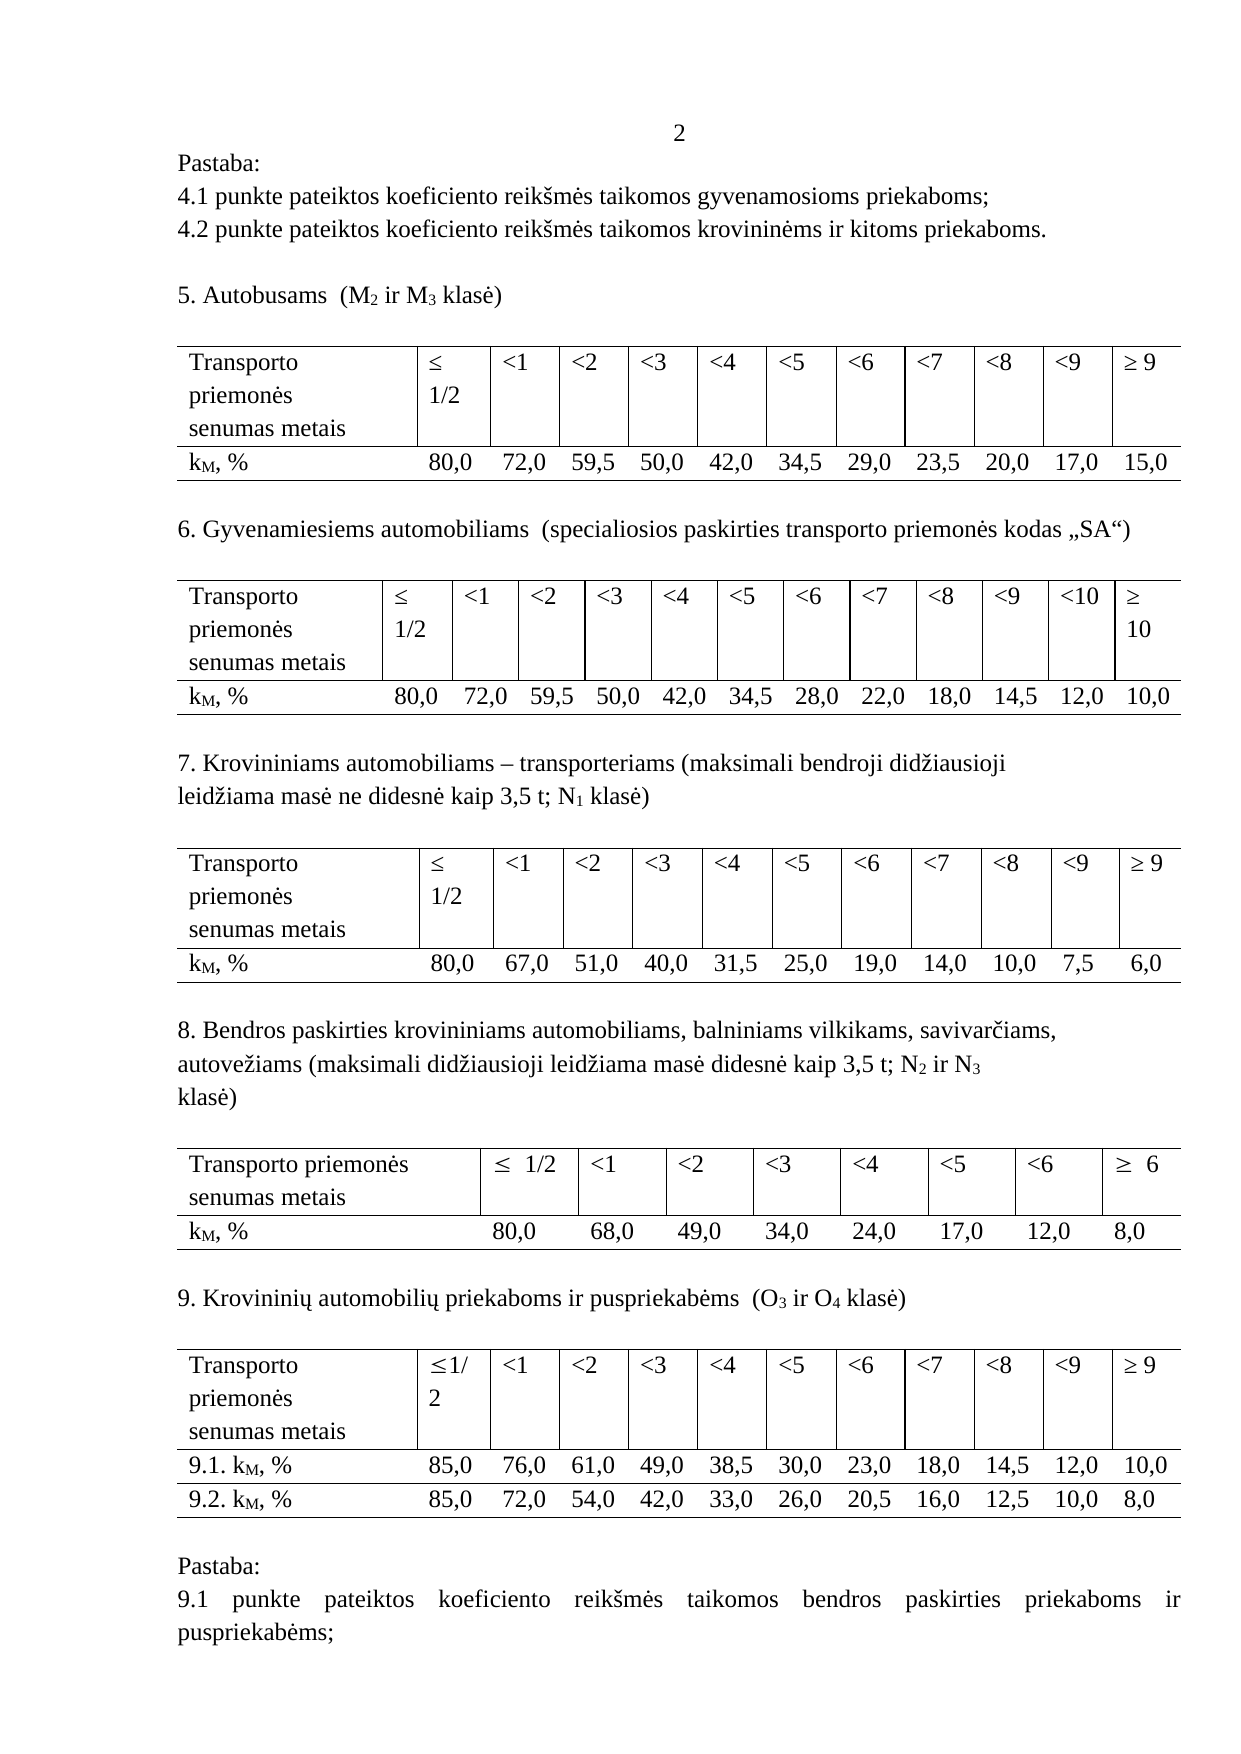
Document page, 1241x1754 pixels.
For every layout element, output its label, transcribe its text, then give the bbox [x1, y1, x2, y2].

table_header 1/2 [418, 1350, 490, 1416]
table_cell 72,0 [491, 447, 560, 480]
table_cell 50,0 [585, 681, 651, 714]
table_header <3 [586, 581, 651, 647]
text 9.1 punkte pateiktos koeficiento reikšmės taikomos bendros paskirties priekaboms ir puspriekabėms; [177, 1584, 1181, 1646]
table_cell [703, 915, 772, 947]
table_header <3 [629, 1350, 697, 1416]
table_cell [841, 1182, 928, 1215]
table_header <5 [773, 849, 841, 914]
table_header <8 [975, 1350, 1043, 1416]
table_cell [754, 1182, 840, 1215]
table_header <5 [718, 581, 783, 647]
table_header <4 [698, 1350, 766, 1416]
table_cell 34,5 [767, 447, 836, 480]
table_header <9 [1044, 347, 1112, 413]
table_cell [929, 1182, 1015, 1215]
table_cell 80,0 [417, 447, 491, 480]
text 8. Bendros paskirties krovininiams automobiliams, balniniams vilkikams, savivarčiams, [177, 1016, 1181, 1044]
table_cell 14,5 [983, 681, 1049, 714]
table_header <1 [494, 849, 563, 914]
table_cell [481, 1182, 578, 1215]
table_header ≤ 1/2 [383, 581, 452, 647]
table_header <6 [842, 849, 911, 914]
table_header <7 [906, 1350, 974, 1416]
table_cell [383, 647, 452, 680]
table_header ≥ 10 [1116, 581, 1181, 647]
table_cell [1113, 1416, 1181, 1449]
table_header <8 [917, 581, 982, 647]
table_cell 76,0 [491, 1450, 560, 1483]
table_header <6 [837, 1350, 904, 1416]
table_cell [633, 915, 702, 947]
table_cell [773, 915, 841, 947]
table_header <1 [491, 1350, 559, 1416]
table_cell [1016, 1182, 1102, 1215]
table_cell 20,5 [836, 1484, 905, 1517]
table_header <2 [519, 581, 584, 647]
table_cell [519, 647, 584, 680]
table_header <3 [629, 347, 697, 413]
table_cell 19,0 [842, 949, 912, 982]
table_header ≥ 9 [1120, 849, 1181, 914]
table_header <1 [491, 347, 559, 413]
table_cell [975, 1416, 1043, 1449]
table_header ≤ 1/2 [418, 347, 490, 413]
table_cell 12,0 [1015, 1216, 1103, 1249]
table_cell 10,0 [1112, 1450, 1181, 1483]
table_cell 33,0 [698, 1484, 767, 1517]
table_cell 22,0 [850, 681, 916, 714]
table_header Transporto priemonės [177, 1149, 480, 1182]
table_cell senumas metais [177, 647, 382, 680]
table_cell 12,5 [974, 1484, 1043, 1517]
table_cell [564, 915, 632, 947]
table_cell [698, 413, 766, 446]
table_cell senumas metais [177, 1416, 417, 1449]
table_cell 31,5 [703, 949, 772, 982]
table_header <2 [560, 347, 628, 413]
table_cell [718, 647, 783, 680]
table_cell [586, 647, 651, 680]
table_cell 38,5 [698, 1450, 767, 1483]
table_header <8 [975, 347, 1043, 413]
table_cell 85,0 [417, 1484, 491, 1517]
text 6. Gyvenamiesiems automobiliams (specialiosios paskirties transporto priemonės kodas „SA“) [177, 514, 1181, 543]
table_cell 42,0 [698, 447, 767, 480]
table_cell 28,0 [784, 681, 850, 714]
table_cell 8,0 [1112, 1484, 1181, 1517]
table_cell [698, 1416, 766, 1449]
table_header ≥ 9 [1113, 1350, 1181, 1416]
table_cell 20,0 [974, 447, 1043, 480]
text 5. Autobusams (M2 ir M3 klasė) [177, 280, 1181, 308]
table_cell 72,0 [491, 1484, 560, 1517]
table_cell 68,0 [579, 1216, 666, 1249]
table_cell 24,0 [841, 1216, 928, 1249]
text 4.2 punkte pateiktos koeficiento reikšmės taikomos krovininėms ir kitoms priekaboms. [177, 214, 1181, 242]
table_cell [560, 413, 628, 446]
table_header <2 [560, 1350, 628, 1416]
table_header 6 [1103, 1149, 1181, 1182]
table_cell [1044, 413, 1112, 446]
table_header <3 [633, 849, 702, 914]
table_cell [629, 413, 697, 446]
table_cell [1120, 915, 1181, 947]
table_header 1/2 [481, 1149, 578, 1182]
table_header Transporto priemonės [177, 581, 382, 647]
table_cell 18,0 [905, 1450, 974, 1483]
table_cell 12,0 [1049, 681, 1115, 714]
text autovežiams (maksimali didžiausioji leidžiama masė didesnė kaip 3,5 t; N2 ir N3 [177, 1049, 1181, 1077]
table_cell 54,0 [560, 1484, 629, 1517]
table_header ≥ 9 [1113, 347, 1181, 413]
table_header Transporto priemonės [177, 849, 419, 914]
table_header <1 [579, 1149, 666, 1182]
table_cell [453, 647, 518, 680]
table_cell [906, 1416, 974, 1449]
table_header Transporto priemonės [177, 1350, 417, 1416]
table_header <2 [564, 849, 632, 914]
table_header <4 [698, 347, 766, 413]
text Pastaba: [177, 1551, 1181, 1580]
table_cell [1113, 413, 1181, 446]
table_cell 17,0 [1043, 447, 1112, 480]
table_header <6 [784, 581, 849, 647]
text Pastaba: [177, 148, 1181, 176]
text 9. Krovininių automobilių priekaboms ir puspriekabėms (O3 ir O4 klasė) [177, 1283, 1181, 1312]
table_cell 23,5 [905, 447, 974, 480]
table_cell kM, % [177, 681, 383, 714]
table_cell 17,0 [928, 1216, 1015, 1249]
table_cell [494, 915, 563, 947]
table_cell 10,0 [981, 949, 1051, 982]
table_cell 14,0 [912, 949, 981, 982]
table_cell 26,0 [767, 1484, 836, 1517]
table_cell [667, 1182, 753, 1215]
table_cell 7,5 [1051, 949, 1119, 982]
table_cell [1044, 1416, 1112, 1449]
table_cell [560, 1416, 628, 1449]
table_cell 80,0 [419, 949, 493, 982]
text 7. Krovininiams automobiliams – transporteriams (maksimali bendroji didžiausioji [177, 748, 1181, 777]
table_cell 23,0 [836, 1450, 905, 1483]
table_cell [983, 647, 1048, 680]
table_cell [1103, 1182, 1181, 1215]
text leidžiama masė ne didesnė kaip 3,5 t; N1 klasė) [177, 781, 1181, 810]
table_cell 80,0 [383, 681, 452, 714]
table_header <1 [453, 581, 518, 647]
table_cell [912, 915, 981, 947]
table_cell kM, % [177, 447, 417, 480]
table_cell 61,0 [560, 1450, 629, 1483]
table_cell 85,0 [417, 1450, 491, 1483]
table_cell 59,5 [560, 447, 629, 480]
table_cell [906, 413, 974, 446]
table_header <6 [1016, 1149, 1102, 1182]
table_header <5 [767, 347, 836, 413]
table_cell 34,0 [754, 1216, 841, 1249]
table_cell [784, 647, 849, 680]
table_cell 51,0 [563, 949, 633, 982]
table_header <9 [1052, 849, 1119, 914]
table_cell 49,0 [629, 1450, 698, 1483]
table_header <5 [767, 1350, 836, 1416]
table_header <8 [982, 849, 1051, 914]
table_cell 15,0 [1112, 447, 1181, 480]
table_header <4 [652, 581, 717, 647]
table_cell 25,0 [772, 949, 842, 982]
table_cell [982, 915, 1051, 947]
table_cell [652, 647, 717, 680]
table_cell 10,0 [1043, 1484, 1112, 1517]
table_cell 42,0 [629, 1484, 698, 1517]
text klasė) [177, 1082, 1181, 1110]
table_header Transporto priemonės [177, 347, 417, 413]
table_cell [917, 647, 982, 680]
table_cell [837, 413, 904, 446]
table_cell [767, 413, 836, 446]
table_cell senumas metais [177, 1182, 480, 1215]
table_cell 18,0 [916, 681, 982, 714]
table_cell 9.1. kM, % [177, 1450, 417, 1483]
table_cell 12,0 [1043, 1450, 1112, 1483]
table_cell kM, % [177, 949, 419, 982]
table_cell 16,0 [905, 1484, 974, 1517]
table_cell 67,0 [494, 949, 563, 982]
table_cell 10,0 [1115, 681, 1181, 714]
table_header <3 [754, 1149, 840, 1182]
table_header <4 [703, 849, 772, 914]
table_header <9 [1044, 1350, 1112, 1416]
table_header ≤ 1/2 [420, 849, 493, 914]
table_cell [1049, 647, 1114, 680]
table_cell 59,5 [519, 681, 585, 714]
table_cell senumas metais [177, 915, 419, 947]
table_cell 49,0 [666, 1216, 753, 1249]
table_cell [629, 1416, 697, 1449]
table_cell 80,0 [481, 1216, 579, 1249]
table_header <2 [667, 1149, 753, 1182]
table_cell kM, % [177, 1216, 481, 1249]
table_cell [767, 1416, 836, 1449]
table_cell [491, 1416, 559, 1449]
table_cell 50,0 [629, 447, 698, 480]
table_header <9 [983, 581, 1048, 647]
table_cell 9.2. kM, % [177, 1484, 417, 1517]
table_cell [837, 1416, 904, 1449]
table_cell [975, 413, 1043, 446]
table_header <5 [929, 1149, 1015, 1182]
table_cell [1116, 647, 1181, 680]
table_header <4 [841, 1149, 928, 1182]
table_cell senumas metais [177, 413, 417, 446]
table_header <7 [851, 581, 916, 647]
table_cell [851, 647, 916, 680]
table_cell 42,0 [651, 681, 717, 714]
table_header <7 [912, 849, 981, 914]
table_cell 34,5 [718, 681, 784, 714]
table_cell 14,5 [974, 1450, 1043, 1483]
table_cell 40,0 [633, 949, 702, 982]
table_cell 30,0 [767, 1450, 836, 1483]
table_cell [418, 413, 490, 446]
table_header <7 [906, 347, 974, 413]
table_cell 6,0 [1119, 949, 1181, 982]
table_cell [1052, 915, 1119, 947]
table_cell [420, 915, 493, 947]
text 4.1 punkte pateiktos koeficiento reikšmės taikomos gyvenamosioms priekaboms; [177, 181, 1181, 209]
table_cell 29,0 [836, 447, 905, 480]
table_cell 72,0 [453, 681, 519, 714]
table_cell [842, 915, 911, 947]
table_cell 8,0 [1103, 1216, 1181, 1249]
table_cell [418, 1416, 490, 1449]
table_header <6 [837, 347, 904, 413]
table_header <10 [1049, 581, 1114, 647]
table_cell [491, 413, 559, 446]
table_cell [579, 1182, 666, 1215]
